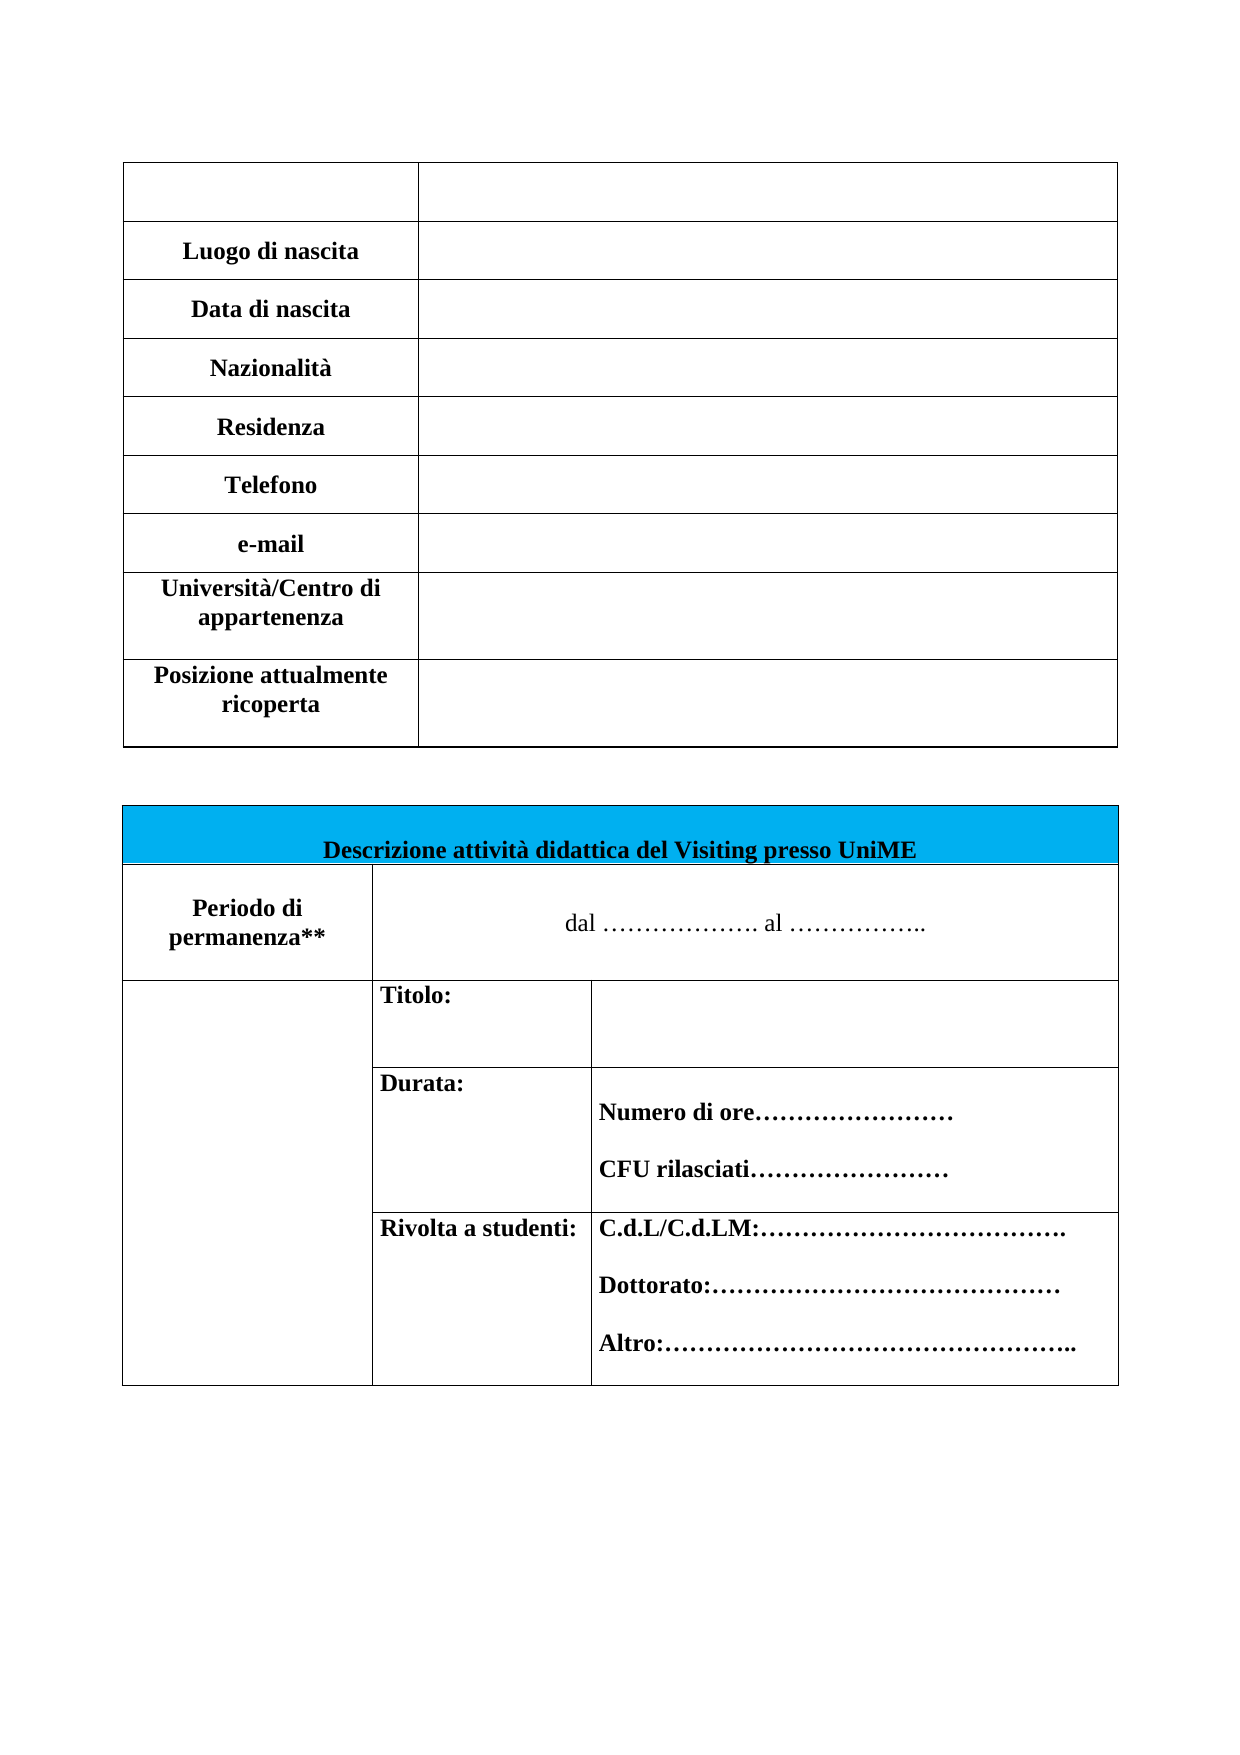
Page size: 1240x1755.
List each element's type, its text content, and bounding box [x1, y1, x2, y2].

table_cell Durata: [373, 1068, 591, 1212]
table_cell [419, 456, 1117, 513]
table_cell [592, 981, 1118, 1067]
table_cell Università/Centro di appartenenza [124, 573, 418, 659]
table_cell [419, 573, 1117, 659]
table_cell Telefono [124, 456, 418, 513]
table_cell dal ………………. al …………….. [373, 865, 1118, 979]
table_cell Titolo: [373, 981, 591, 1067]
table_cell Nazionalità [124, 339, 418, 396]
table_cell [419, 660, 1117, 746]
table_cell [419, 222, 1117, 279]
table_cell [419, 280, 1117, 338]
table_cell [123, 981, 372, 1385]
table_cell [419, 339, 1117, 396]
table_cell [124, 163, 418, 221]
table_cell Data di nascita [124, 280, 418, 338]
table_cell [419, 514, 1117, 572]
table_header Descrizione attività didattica del Visiting presso UniME [123, 806, 1118, 863]
table_cell Luogo di nascita [124, 222, 418, 279]
table_cell [419, 163, 1117, 221]
table_cell Posizione attualmente ricoperta [124, 660, 418, 746]
table_cell Periodo di permanenza** [123, 865, 372, 979]
table_cell Residenza [124, 397, 418, 455]
table_cell e-mail [124, 514, 418, 572]
table_cell [419, 397, 1117, 455]
table_cell Rivolta a studenti: [373, 1213, 591, 1385]
table_cell Numero di ore…………………… CFU rilasciati…………………… [592, 1068, 1118, 1212]
table_cell C.d.L/C.d.LM:………………………………. Dottorato:…………………………………… Altro:………………………………………….. [592, 1213, 1118, 1385]
